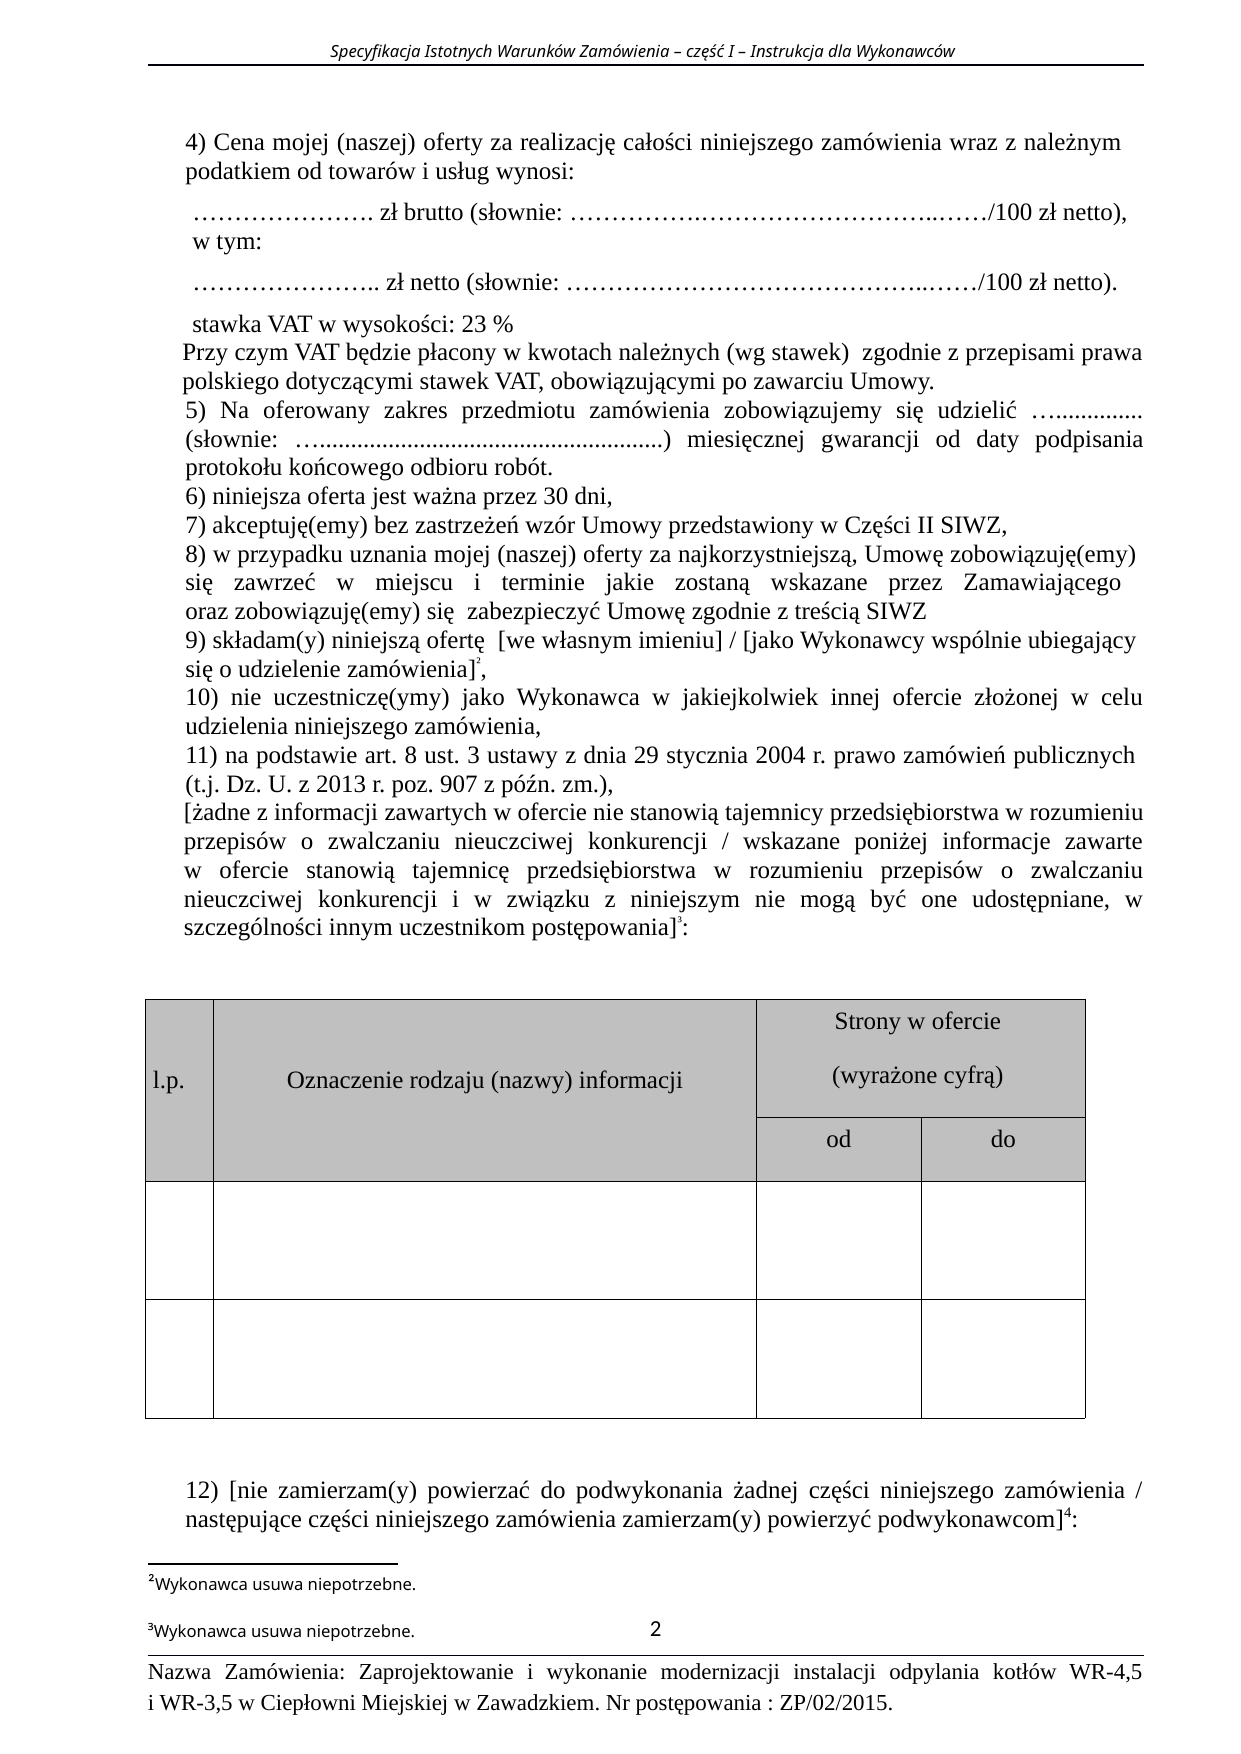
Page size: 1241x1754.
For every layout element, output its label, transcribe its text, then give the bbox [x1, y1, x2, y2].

list 6) niniejsza oferta jest ważna przez 30 dni, [185, 481, 1144, 510]
list 9) składam(y) niniejszą ofertę [we własnym imieniu] / [jako Wykonawcy wspólnie ubiegający się o udzielenie zamówienia], [185, 625, 1144, 682]
list 12) [nie zamierzam(y) powierzać do podwykonania żadnej części niniejszego zamówienia / następujące części niniejszego zamówienia zamierzam(y) powierzyć podwykonawcom]4: [185, 1475, 1144, 1532]
text Przy czym VAT będzie płacony w kwotach należnych (wg stawek) zgodnie z przepisami prawa polskiego dotyczącymi stawek VAT, obowiązującymi po zawarciu Umowy. [182, 337, 1144, 395]
table_cell [146, 1182, 213, 1299]
list 10) nie uczestniczę(ymy) jako Wykonawca w jakiejkolwiek innej ofercie złożonej w celu udzielenia niniejszego zamówienia, [185, 682, 1144, 740]
table_cell [922, 1182, 1085, 1299]
list 8) w przypadku uznania mojej (naszej) oferty za najkorzystniejszą, Umowę zobowiązuję(emy) się zawrzeć w miejscu i terminie jakie zostaną wskazane przez Zamawiającego oraz zobowiązuję(emy) się zabezpieczyć Umowę zgodnie z treścią SIWZ [185, 539, 1144, 625]
list 5) Na oferowany zakres przedmiotu zamówienia zobowiązujemy się udzielić ….............. (słownie: ….......................................................) miesięcznej gwarancji od daty podpisania protokołu końcowego odbioru robót. [185, 395, 1144, 481]
list 7) akceptuję(emy) bez zastrzeżeń wzór Umowy przedstawiony w Części II SIWZ, [185, 510, 1144, 539]
text Wykonawca usuwa niepotrzebne. [148, 1620, 1144, 1643]
table_cell [214, 1182, 756, 1299]
list 4) Cena mojej (naszej) oferty za realizację całości niniejszego zamówienia wraz z należnym podatkiem od towarów i usług wynosi: [185, 127, 1123, 185]
table_header l.p. [146, 1000, 213, 1181]
text …………………. zł brutto (słownie: …………….………………………..……/100 zł netto), w tym: [192, 197, 1144, 255]
table_cell [214, 1300, 756, 1417]
list 11) na podstawie art. 8 ust. 3 ustawy z dnia 29 stycznia 2004 r. prawo zamówień publicznych (t.j. Dz. U. z 2013 r. poz. 907 z późn. zm.), [185, 740, 1144, 797]
text ………………….. zł netto (słownie: ……………………………………..……/100 zł netto). [192, 267, 1144, 296]
text [żadne z informacji zawartych w ofercie nie stanowią tajemnicy przedsiębiorstwa w rozumieniu przepisów o zwalczaniu nieuczciwej konkurencji / wskazane poniżej informacje zawarte w ofercie stanowią tajemnicę przedsiębiorstwa w rozumieniu przepisów o zwalczaniu nieuczciwej konkurencji i w związku z niniejszym nie mogą być one udostępniane, w szczególności innym uczestnikom postępowania]: [184, 797, 1144, 941]
list Wykonawca usuwa niepotrzebne. [148, 1570, 1144, 1595]
table_cell [146, 1300, 213, 1417]
text stawka VAT w wysokości: 23 % [192, 309, 1144, 337]
table_cell [757, 1182, 921, 1299]
table_cell [922, 1300, 1085, 1417]
table_cell od [757, 1118, 921, 1181]
table_cell [757, 1300, 921, 1417]
table_cell do [922, 1118, 1085, 1181]
table_header Oznaczenie rodzaju (nazwy) informacji [214, 1000, 756, 1181]
table_header Strony w ofercie (wyrażone cyfrą) [757, 1000, 1085, 1117]
